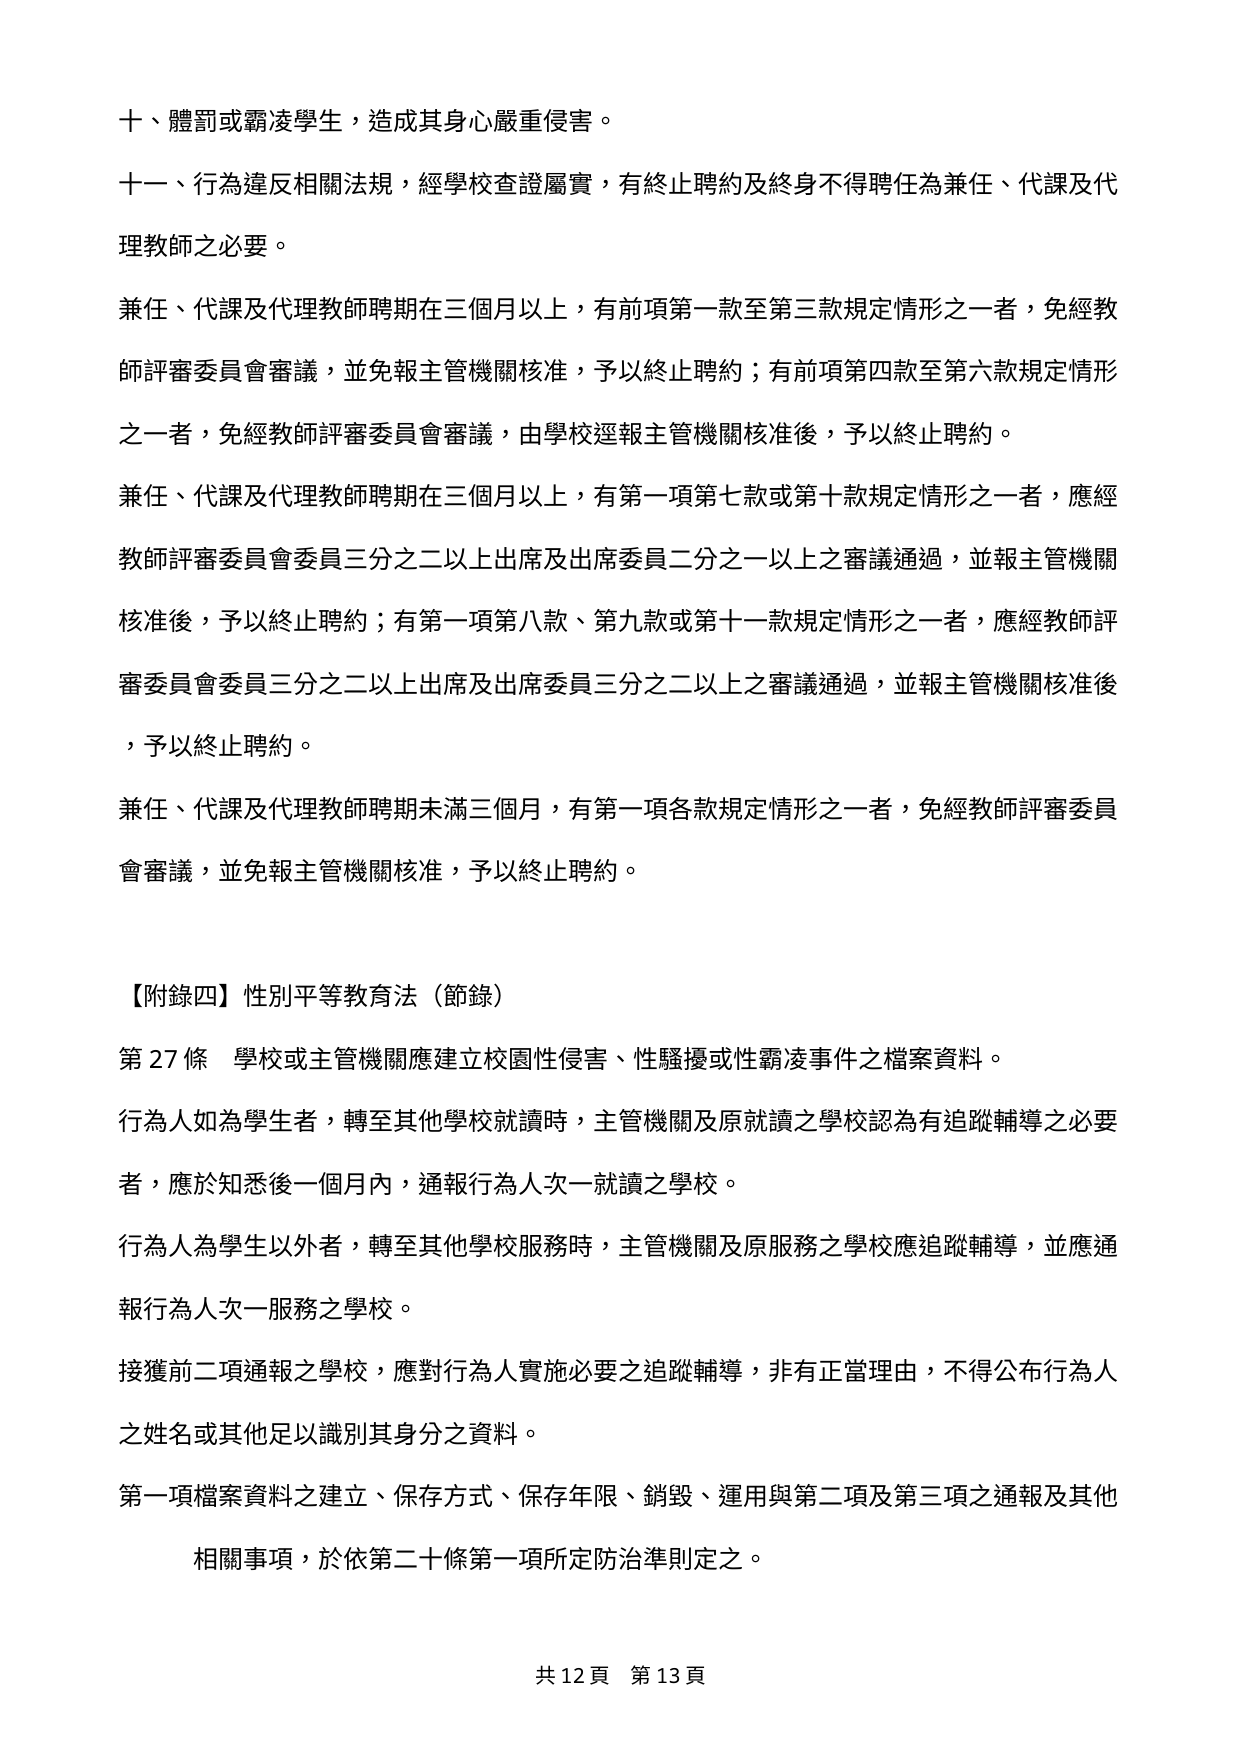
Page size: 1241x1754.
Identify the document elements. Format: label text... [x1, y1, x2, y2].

text 【附錄四】性別平等教育法（節錄） [118, 953, 1122, 1016]
text 十一、行為違反相關法規，經學校查證屬實，有終止聘約及終身不得聘任為兼任、代課及代理教師之必要。 [118, 141, 1122, 266]
text 兼任、代課及代理教師聘期在三個月以上，有前項第一款至第三款規定情形之一者，免經教師評審委員會審議，並免報主管機關核准，予以終止聘約；有前項第四款至第六款規定情形之一者，免經教師評審委員會審議，由學校逕報主管機關核准後，予以終止聘約。 [118, 266, 1122, 453]
text 第27條 學校或主管機關應建立校園性侵害、性騷擾或性霸凌事件之檔案資料。 [118, 1016, 1122, 1078]
text 兼任、代課及代理教師聘期在三個月以上，有第一項第七款或第十款規定情形之一者，應經教師評審委員會委員三分之二以上出席及出席委員二分之一以上之審議通過，並報主管機關核准後，予以終止聘約；有第一項第八款、第九款或第十一款規定情形之一者，應經教師評審委員會委員三分之二以上出席及出席委員三分之二以上之審議通過，並報主管機關核准後 [118, 453, 1122, 703]
text 十、體罰或霸凌學生，造成其身心嚴重侵害。 [118, 78, 1122, 141]
text 行為人如為學生者，轉至其他學校就讀時，主管機關及原就讀之學校認為有追蹤輔導之必要者，應於知悉後一個月內，通報行為人次一就讀之學校。 [118, 1078, 1122, 1203]
text 第一項檔案資料之建立、保存方式、保存年限、銷毀、運用與第二項及第三項之通報及其他相關事項，於依第二十條第一項所定防治準則定之。 [118, 1453, 1122, 1578]
text ，予以終止聘約。 [118, 703, 1122, 766]
text 行為人為學生以外者，轉至其他學校服務時，主管機關及原服務之學校應追蹤輔導，並應通報行為人次一服務之學校。 [118, 1203, 1122, 1328]
text 兼任、代課及代理教師聘期未滿三個月，有第一項各款規定情形之一者，免經教師評審委員會審議，並免報主管機關核准，予以終止聘約。 [118, 766, 1122, 891]
text 接獲前二項通報之學校，應對行為人實施必要之追蹤輔導，非有正當理由，不得公布行為人之姓名或其他足以識別其身分之資料。 [118, 1328, 1122, 1453]
